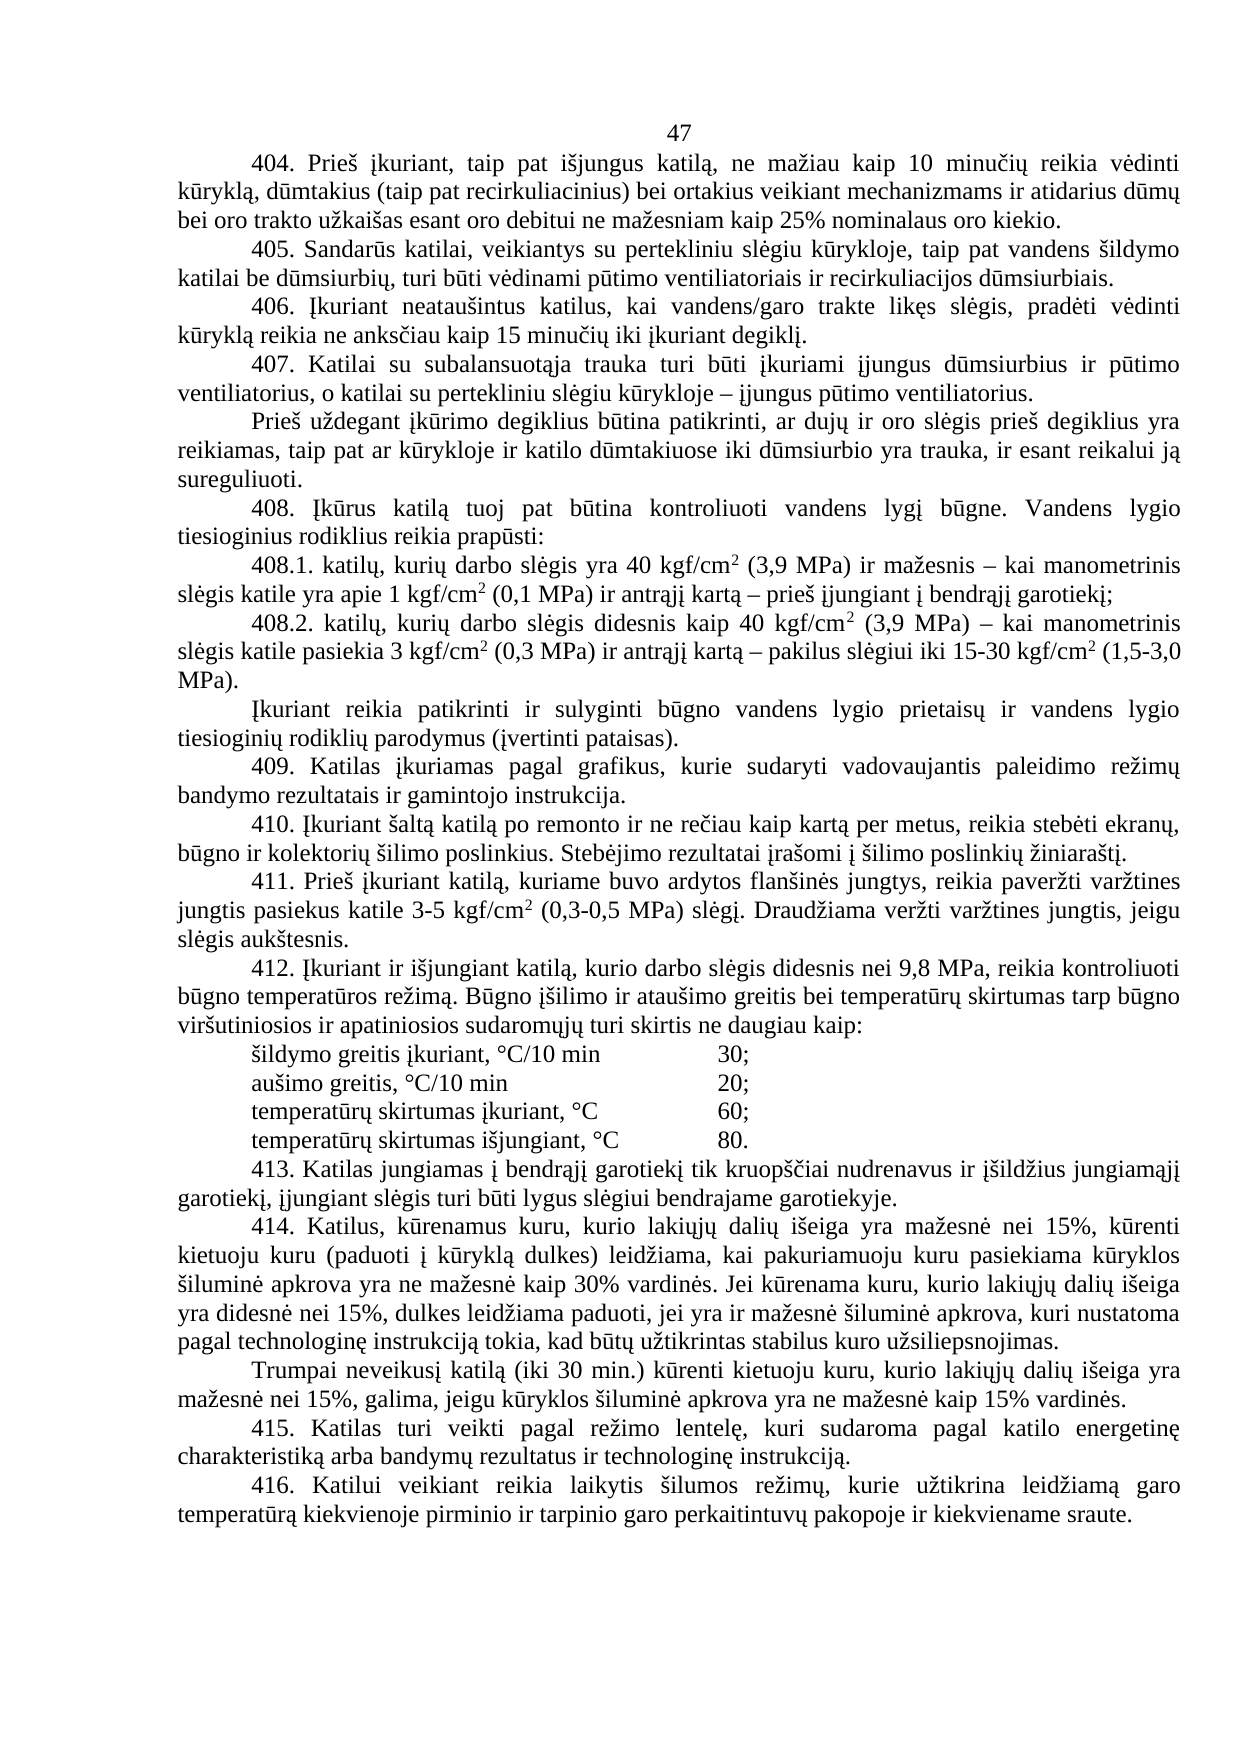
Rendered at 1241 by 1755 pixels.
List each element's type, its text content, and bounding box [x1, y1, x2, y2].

text Prieš uždegant įkūrimo degiklius būtina patikrinti, ar dujų ir oro slėgis prieš degiklius yra reikiamas, taip pat ar kūrykloje ir katilo dūmtakiuose iki dūmsiurbio yra trauka, ir esant reikalui ją sureguliuoti. [177, 406, 1181, 493]
text temperatūrų skirtumas įkuriant, °C 60; [177, 1096, 1181, 1125]
text 408. Įkūrus katilą tuoj pat būtina kontroliuoti vandens lygį būgne. Vandens lygio tiesioginius rodiklius reikia prapūsti: [177, 493, 1181, 550]
text 408.2. katilų, kurių darbo slėgis didesnis kaip 40 kgf/cm2 (3,9 MPa) – kai manometrinis slėgis katile pasiekia 3 kgf/cm2 (0,3 MPa) ir antrąjį kartą – pakilus slėgiui iki 15-30 kgf/cm2 (1,5-3,0 MPa). [177, 608, 1181, 694]
text šildymo greitis įkuriant, °C/10 min 30; [177, 1039, 1181, 1068]
text 415. Katilas turi veikti pagal režimo lentelę, kuri sudaroma pagal katilo energetinę charakteristiką arba bandymų rezultatus ir technologinę instrukciją. [177, 1413, 1181, 1470]
text 406. Įkuriant neataušintus katilus, kai vandens/garo trakte likęs slėgis, pradėti vėdinti kūryklą reikia ne anksčiau kaip 15 minučių iki įkuriant degiklį. [177, 291, 1181, 349]
text 408.1. katilų, kurių darbo slėgis yra 40 kgf/cm2 (3,9 MPa) ir mažesnis – kai manometrinis slėgis katile yra apie 1 kgf/cm2 (0,1 MPa) ir antrąjį kartą – prieš įjungiant į bendrąjį garotiekį; [177, 550, 1181, 608]
text aušimo greitis, °C/10 min 20; [177, 1068, 1181, 1096]
text 409. Katilas įkuriamas pagal grafikus, kurie sudaryti vadovaujantis paleidimo režimų bandymo rezultatais ir gamintojo instrukcija. [177, 751, 1181, 809]
text 413. Katilas jungiamas į bendrąjį garotiekį tik kruopščiai nudrenavus ir įšildžius jungiamąjį garotiekį, įjungiant slėgis turi būti lygus slėgiui bendrajame garotiekyje. [177, 1154, 1181, 1211]
text 404. Prieš įkuriant, taip pat išjungus katilą, ne mažiau kaip 10 minučių reikia vėdinti kūryklą, dūmtakius (taip pat recirkuliacinius) bei ortakius veikiant mechanizmams ir atidarius dūmų bei oro trakto užkaišas esant oro debitui ne mažesniam kaip 25% nominalaus oro kiekio. [177, 148, 1181, 234]
text 411. Prieš įkuriant katilą, kuriame buvo ardytos flanšinės jungtys, reikia paveržti varžtines jungtis pasiekus katile 3-5 kgf/cm2 (0,3-0,5 MPa) slėgį. Draudžiama veržti varžtines jungtis, jeigu slėgis aukštesnis. [177, 866, 1181, 953]
text 414. Katilus, kūrenamus kuru, kurio lakiųjų dalių išeiga yra mažesnė nei 15%, kūrenti kietuoju kuru (paduoti į kūryklą dulkes) leidžiama, kai pakuriamuoju kuru pasiekiama kūryklos šiluminė apkrova yra ne mažesnė kaip 30% vardinės. Jei kūrenama kuru, kurio lakiųjų dalių išeiga yra didesnė nei 15%, dulkes leidžiama paduoti, jei yra ir mažesnė šiluminė apkrova, kuri nustatoma pagal technologinę instrukciją tokia, kad būtų užtikrintas stabilus kuro užsiliepsnojimas. [177, 1211, 1181, 1355]
text 412. Įkuriant ir išjungiant katilą, kurio darbo slėgis didesnis nei 9,8 MPa, reikia kontroliuoti būgno temperatūros režimą. Būgno įšilimo ir ataušimo greitis bei temperatūrų skirtumas tarp būgno viršutiniosios ir apatiniosios sudaromųjų turi skirtis ne daugiau kaip: [177, 953, 1181, 1039]
text 410. Įkuriant šaltą katilą po remonto ir ne rečiau kaip kartą per metus, reikia stebėti ekranų, būgno ir kolektorių šilimo poslinkius. Stebėjimo rezultatai įrašomi į šilimo poslinkių žiniaraštį. [177, 809, 1181, 866]
text temperatūrų skirtumas išjungiant, °C 80. [177, 1125, 1181, 1154]
text 405. Sandarūs katilai, veikiantys su pertekliniu slėgiu kūrykloje, taip pat vandens šildymo katilai be dūmsiurbių, turi būti vėdinami pūtimo ventiliatoriais ir recirkuliacijos dūmsiurbiais. [177, 234, 1181, 291]
text Įkuriant reikia patikrinti ir sulyginti būgno vandens lygio prietaisų ir vandens lygio tiesioginių rodiklių parodymus (įvertinti pataisas). [177, 694, 1181, 751]
text 407. Katilai su subalansuotąja trauka turi būti įkuriami įjungus dūmsiurbius ir pūtimo ventiliatorius, o katilai su pertekliniu slėgiu kūrykloje – įjungus pūtimo ventiliatorius. [177, 349, 1181, 406]
text 416. Katilui veikiant reikia laikytis šilumos režimų, kurie užtikrina leidžiamą garo temperatūrą kiekvienoje pirminio ir tarpinio garo perkaitintuvų pakopoje ir kiekviename sraute. [177, 1470, 1181, 1528]
text Trumpai neveikusį katilą (iki 30 min.) kūrenti kietuoju kuru, kurio lakiųjų dalių išeiga yra mažesnė nei 15%, galima, jeigu kūryklos šiluminė apkrova yra ne mažesnė kaip 15% vardinės. [177, 1355, 1181, 1413]
